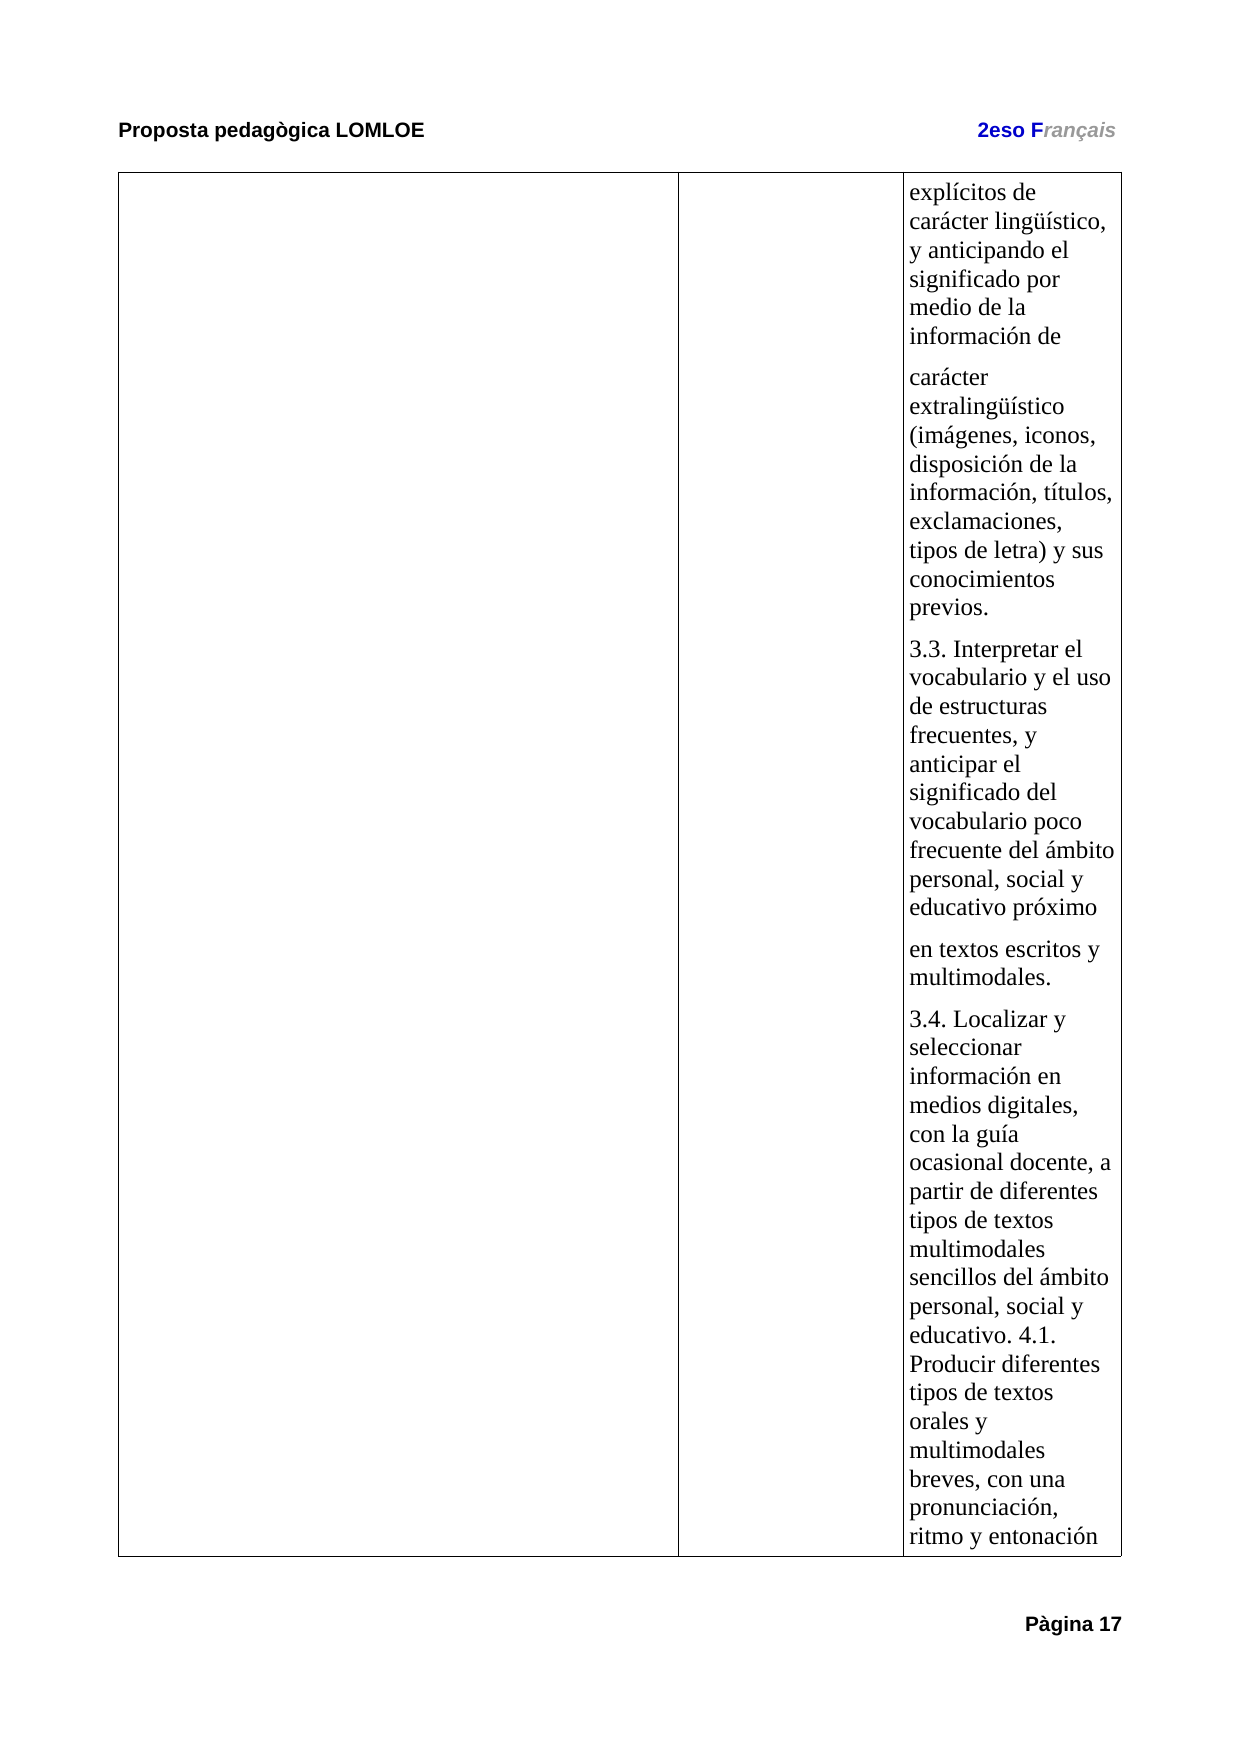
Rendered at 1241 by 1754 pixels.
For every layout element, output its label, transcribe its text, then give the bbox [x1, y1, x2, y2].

table_cell [119, 173, 678, 1556]
table_cell explícitos de carácter lingüístico, y anticipando el significado por medio de la información de carácter extralingüístico (imágenes, iconos, disposición de la información, títulos, exclamaciones, tipos de letra) y sus conocimientos previos. 3.3. Interpretar el vocabulario y el uso de estructuras frecuentes, y anticipar el significado del vocabulario poco frecuente del ámbito personal, social y educativo próximo en textos escritos y multimodales. 3.4. Localizar y seleccionar información en medios digitales, con la guía ocasional docente, a partir de diferentes tipos de textos multimodales sencillos del ámbito personal, social y educativo. 4.1. Producir diferentes tipos de textos orales y multimodales breves, con una pronunciación, ritmo y entonación [904, 173, 1121, 1556]
table_cell [679, 173, 903, 1556]
